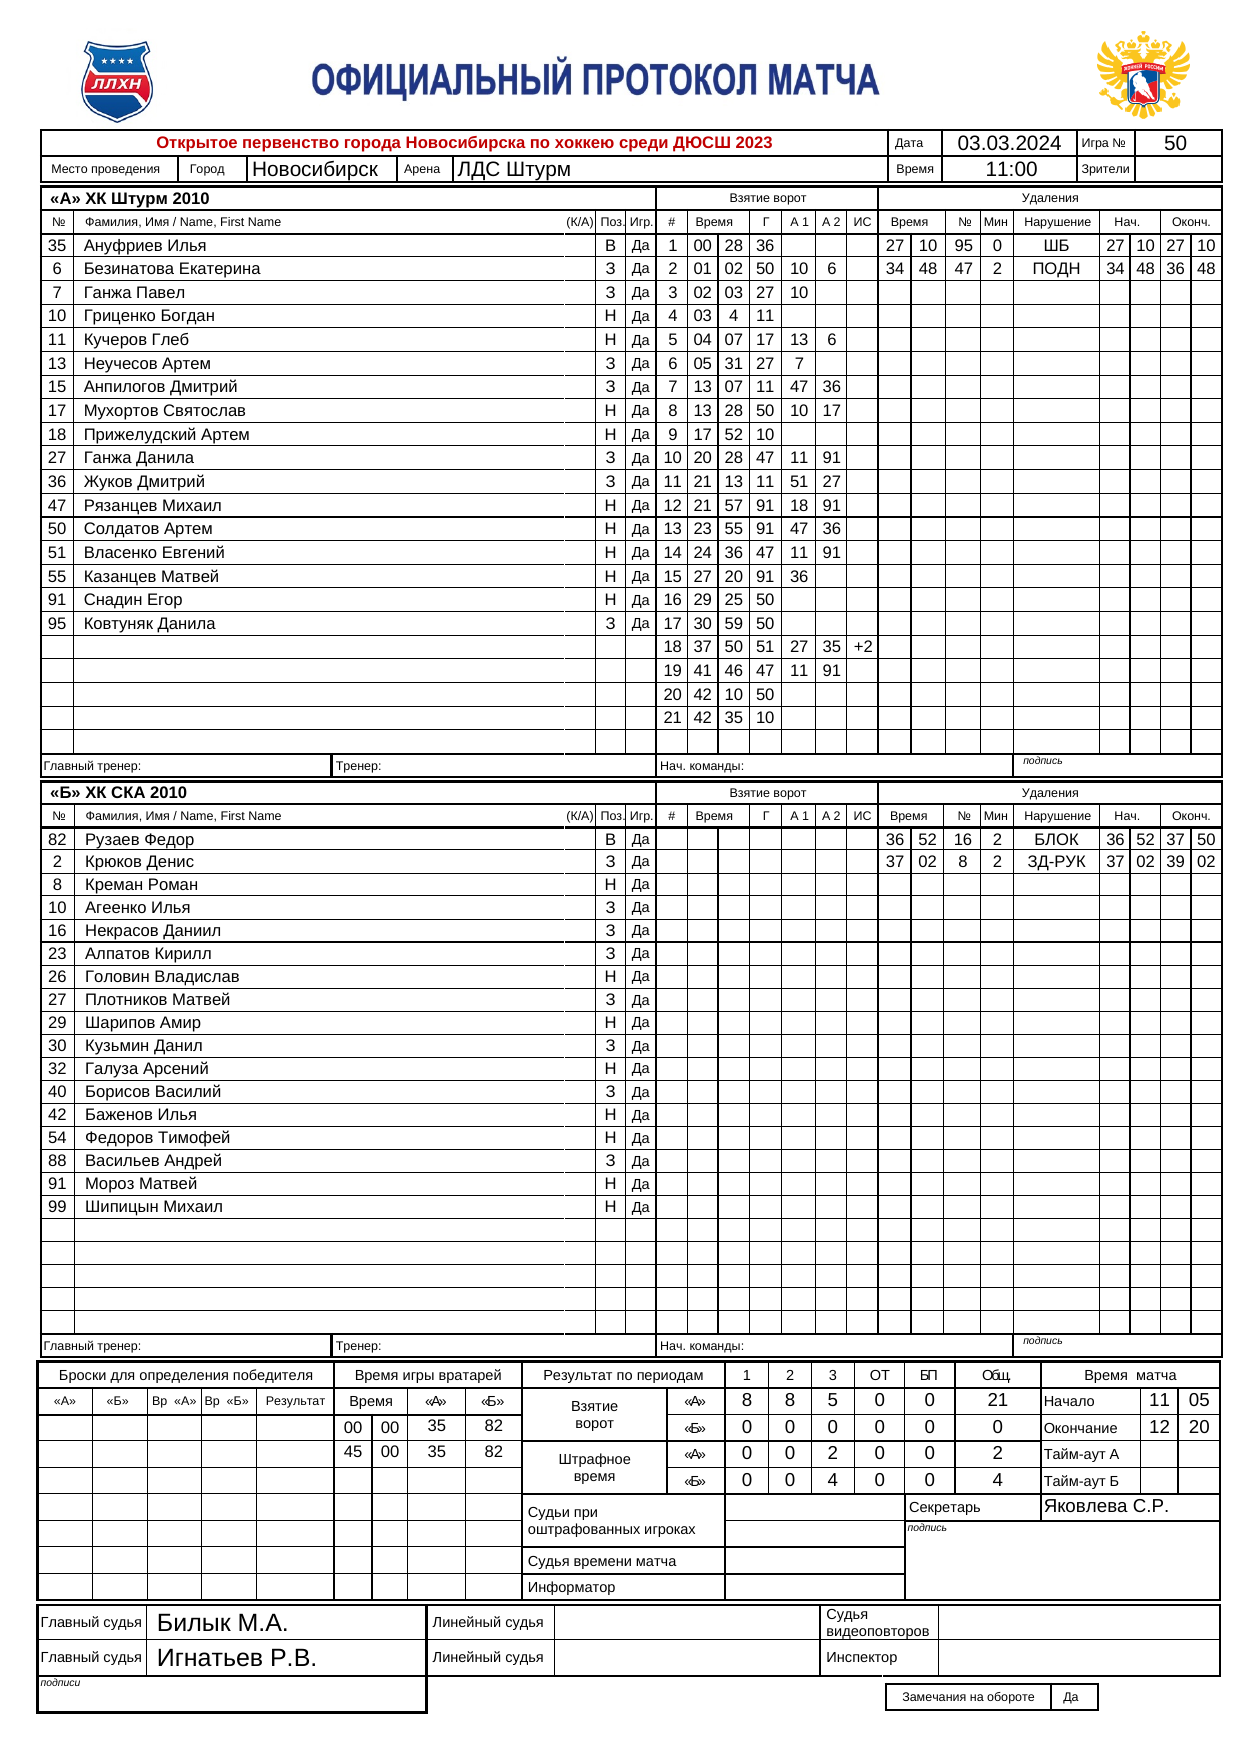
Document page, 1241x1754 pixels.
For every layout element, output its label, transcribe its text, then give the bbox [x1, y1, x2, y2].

table_header 1 [726, 1363, 768, 1387]
table_cell [565, 1219, 595, 1241]
table_cell [688, 1035, 717, 1057]
table_cell В [596, 829, 625, 849]
table_cell [847, 376, 877, 398]
table_cell [1161, 920, 1190, 941]
table_cell [1100, 470, 1129, 493]
table_cell 0 [769, 1442, 811, 1467]
table_cell Рузаев Федор [75, 829, 564, 849]
table_cell [1131, 328, 1160, 351]
table_cell [1192, 470, 1221, 493]
table_cell [565, 1035, 595, 1057]
table_cell Поз. [596, 805, 625, 826]
table_cell [981, 1081, 1013, 1103]
table_cell [1014, 707, 1099, 729]
table_cell [981, 352, 1013, 374]
table_cell [750, 1242, 781, 1264]
table_cell Н [596, 1012, 625, 1033]
table_cell [1192, 707, 1221, 729]
table_cell [944, 1150, 980, 1172]
table_cell [816, 874, 846, 895]
table_cell Креман Роман [75, 874, 564, 895]
table_cell 11 [750, 470, 781, 493]
table_cell [1192, 1311, 1221, 1333]
table_cell 28 [719, 235, 749, 256]
table_cell [626, 1288, 655, 1310]
table_cell Н [596, 328, 625, 351]
table_cell 34 [879, 257, 910, 280]
table_cell [944, 896, 980, 918]
table_cell [335, 1547, 371, 1573]
table_cell [1100, 1081, 1129, 1103]
table_cell [1161, 707, 1190, 729]
table_cell Рязанцев Михаил [74, 494, 564, 516]
table_cell 19 [657, 659, 687, 682]
table_cell [879, 565, 910, 587]
table_cell Н [596, 305, 625, 327]
table_cell [912, 636, 945, 658]
table_cell Вр «А» [148, 1389, 201, 1413]
table_cell 0 [905, 1442, 954, 1467]
table_header Да [1052, 1685, 1097, 1709]
table_cell [782, 943, 815, 964]
table_cell 82 [466, 1441, 521, 1467]
table_cell [39, 1494, 92, 1520]
table_cell [1192, 920, 1221, 941]
table_cell [1100, 1242, 1129, 1264]
table_cell [93, 1441, 147, 1467]
table_cell [782, 1035, 815, 1057]
table_cell [981, 541, 1013, 564]
table_cell [816, 352, 846, 374]
table_cell [847, 1012, 877, 1033]
table_cell 48 [1192, 257, 1221, 280]
table_cell [946, 305, 980, 327]
table_cell 02 [1192, 850, 1221, 872]
table_cell [981, 494, 1013, 516]
table_cell [1131, 730, 1160, 753]
table_cell Судья времени матча [523, 1548, 724, 1573]
table_cell [847, 874, 877, 895]
table_cell [981, 588, 1013, 611]
table_header Замечания на обороте [887, 1685, 1050, 1709]
table_cell [1192, 659, 1221, 682]
table_cell Тайм-аут Б [1042, 1468, 1140, 1493]
table_cell [912, 707, 945, 729]
table_cell 21 [657, 707, 687, 729]
table_cell подпись [906, 1522, 1219, 1599]
table_cell 02 [688, 281, 717, 303]
table_cell 30 [688, 612, 717, 634]
table_cell [688, 1242, 717, 1264]
table_cell 27 [1161, 235, 1190, 256]
table_cell [847, 328, 877, 351]
table_cell [879, 1150, 910, 1172]
table_cell 52 [719, 423, 749, 445]
table_cell [1100, 683, 1129, 706]
table_cell [1131, 612, 1160, 634]
table_cell [1100, 943, 1129, 964]
table_cell 4 [956, 1468, 1040, 1493]
table_cell Н [596, 399, 625, 422]
table_cell [596, 1265, 625, 1287]
table_cell «А» [668, 1389, 724, 1413]
table_cell [816, 1081, 846, 1103]
table_cell [408, 1547, 465, 1573]
table_cell 16 [42, 920, 74, 941]
table_cell Солдатов Артем [74, 518, 564, 540]
table_cell [373, 1494, 407, 1520]
table_cell [1131, 352, 1160, 374]
table_cell 11 [657, 470, 687, 493]
table_cell [1100, 1196, 1129, 1218]
table_cell [657, 1035, 687, 1057]
table_cell Да [626, 1081, 655, 1103]
table_cell [981, 989, 1013, 1011]
table_cell [719, 1012, 749, 1033]
table_cell [42, 683, 73, 706]
table_cell [912, 446, 945, 469]
table_cell [946, 423, 980, 445]
table_cell Безинатова Екатерина [74, 257, 564, 280]
table_cell [912, 376, 945, 398]
table_cell 16 [657, 588, 687, 611]
table_cell 2 [812, 1442, 854, 1467]
table_cell 37 [879, 850, 910, 872]
table_cell БЛОК [1014, 829, 1099, 849]
table_cell 28 [719, 399, 749, 422]
table_cell [847, 470, 877, 493]
table_cell [1131, 399, 1160, 422]
table_cell [688, 1288, 717, 1310]
table_cell [1161, 1012, 1190, 1033]
table_cell [847, 1104, 877, 1126]
table_cell 40 [42, 1081, 74, 1103]
table_cell [946, 707, 980, 729]
table_cell [1192, 328, 1221, 351]
table_cell (К/А) [565, 211, 595, 233]
table_cell [75, 1219, 564, 1241]
table_cell [1131, 1196, 1160, 1218]
table_cell [879, 1081, 910, 1103]
table_cell [981, 1150, 1013, 1172]
table_cell 47 [782, 518, 815, 540]
table_cell [1161, 588, 1190, 611]
table_cell [688, 850, 717, 872]
table_cell [1131, 1104, 1160, 1126]
table_cell [1014, 328, 1099, 351]
table_cell Н [596, 1104, 625, 1126]
table_cell 36 [719, 541, 749, 564]
table_header Удаления [879, 783, 1221, 803]
table_cell [257, 1441, 333, 1467]
table_cell [946, 281, 980, 303]
table_cell 36 [816, 376, 846, 398]
table_header «А» ХК Штурм 2010 [42, 188, 655, 209]
table_cell [816, 943, 846, 964]
table_cell [847, 829, 877, 849]
table_cell Шипицын Михаил [75, 1196, 564, 1218]
table_cell Мороз Матвей [75, 1173, 564, 1195]
table_cell 5 [657, 328, 687, 351]
table_cell [1014, 943, 1099, 964]
table_cell [1192, 1265, 1221, 1287]
table_cell ИС [847, 211, 877, 233]
table_cell [1131, 943, 1160, 964]
table_header Игра № [1078, 131, 1134, 155]
table_cell [1100, 636, 1129, 658]
table_cell [719, 1104, 749, 1126]
table_cell [565, 1012, 595, 1033]
table_cell [750, 874, 781, 895]
table_cell З [596, 896, 625, 918]
table_cell [750, 896, 781, 918]
table_cell [39, 1574, 92, 1599]
table_cell [1014, 896, 1099, 918]
table_cell [782, 1150, 815, 1172]
table_cell Инспектор [821, 1640, 938, 1675]
table_cell 5 [812, 1389, 854, 1413]
table_cell [565, 920, 595, 941]
table_cell Да [626, 352, 655, 374]
table_cell [981, 470, 1013, 493]
table_cell [847, 541, 877, 564]
table_cell [1192, 1104, 1221, 1126]
table_cell [879, 518, 910, 540]
table_cell [1192, 896, 1221, 918]
table_cell 12 [657, 494, 687, 516]
table_cell [1131, 376, 1160, 398]
table_cell [750, 1012, 781, 1033]
table_cell 10 [719, 683, 749, 706]
table_cell [816, 1058, 846, 1079]
table_cell [596, 636, 625, 658]
table_cell [565, 1150, 595, 1172]
table_cell Штрафное время [523, 1442, 666, 1493]
table_cell 91 [816, 446, 846, 469]
table_cell [42, 730, 73, 753]
table_cell [1014, 281, 1099, 303]
table_cell [408, 1494, 465, 1520]
table_cell [1100, 541, 1129, 564]
table_cell [688, 1104, 717, 1126]
table_cell 18 [782, 494, 815, 516]
table_cell [782, 423, 815, 445]
table_cell [847, 966, 877, 987]
table_cell Да [626, 235, 655, 256]
table_cell 50 [750, 612, 781, 634]
table_cell [1161, 518, 1190, 540]
table_cell Билык М.А. [147, 1606, 425, 1639]
table_cell Прижелудский Артем [74, 423, 564, 445]
table_cell [1014, 636, 1099, 658]
table_cell 0 [855, 1389, 904, 1413]
table_cell [565, 399, 595, 422]
table_cell [93, 1547, 147, 1573]
table_cell [42, 1242, 74, 1264]
table_cell А 1 [782, 211, 815, 233]
table_cell Да [626, 1173, 655, 1195]
table_cell [1014, 1219, 1099, 1241]
table_cell [981, 281, 1013, 303]
table_cell [148, 1521, 201, 1546]
table_header БП [905, 1363, 954, 1387]
table_cell [782, 989, 815, 1011]
table_cell [408, 1574, 465, 1599]
table_cell 11 [782, 659, 815, 682]
table_cell [148, 1494, 201, 1520]
table_cell [750, 966, 781, 987]
table_cell [202, 1547, 256, 1573]
table_cell [946, 470, 980, 493]
table_cell [1014, 1150, 1099, 1172]
table_cell [816, 612, 846, 634]
table_cell 13 [719, 470, 749, 493]
table_cell [750, 989, 781, 1011]
table_cell 7 [42, 281, 73, 303]
table_cell Гриценко Богдан [74, 305, 564, 327]
table_cell 42 [42, 1104, 74, 1126]
table_cell [657, 1173, 687, 1195]
table_cell [1192, 989, 1221, 1011]
table_cell А 2 [816, 211, 846, 233]
table_cell [408, 1468, 465, 1493]
table_cell [944, 1219, 980, 1241]
table_cell [1161, 1265, 1190, 1287]
table_cell [946, 494, 980, 516]
table_cell [946, 636, 980, 658]
table_cell Линейный судья [428, 1640, 554, 1675]
table_cell 18 [42, 423, 73, 445]
table_cell [1014, 1012, 1099, 1033]
table_cell [847, 683, 877, 706]
table_cell [93, 1416, 147, 1440]
table_cell 47 [750, 446, 781, 469]
table_cell 0 [855, 1468, 904, 1493]
table_cell [847, 1242, 877, 1264]
table_cell [719, 1219, 749, 1241]
table_cell [1192, 966, 1221, 987]
table_header ОТ [855, 1363, 904, 1387]
table_cell [879, 989, 910, 1011]
table_cell 8 [657, 399, 687, 422]
table_cell [981, 376, 1013, 398]
table_cell [657, 1311, 687, 1333]
table_cell [847, 1219, 877, 1241]
table_cell [816, 1265, 846, 1287]
table_cell 20 [657, 683, 687, 706]
table_header Броски для определения победителя [39, 1363, 333, 1387]
table_cell [847, 494, 877, 516]
table_cell [847, 423, 877, 445]
table_cell Снадин Егор [74, 588, 564, 611]
table_cell [912, 1012, 943, 1033]
table_cell Да [626, 541, 655, 564]
table_cell [879, 1127, 910, 1149]
table_cell [42, 1219, 74, 1241]
table_cell [946, 565, 980, 587]
table_cell Фамилия, Имя / Name, First Name [75, 805, 565, 826]
table_cell [912, 1150, 943, 1172]
table_cell [1161, 1311, 1190, 1333]
table_cell 0 [769, 1415, 811, 1440]
table_cell [981, 683, 1013, 706]
table_cell Главный судья [39, 1640, 146, 1675]
table_cell [565, 1127, 595, 1149]
table_cell 10 [750, 423, 781, 445]
table_cell Н [596, 1127, 625, 1149]
table_cell [1192, 1035, 1221, 1057]
table_cell [565, 446, 595, 469]
table_cell 07 [719, 328, 749, 351]
table_cell [1014, 1081, 1099, 1103]
table_cell [1100, 874, 1129, 895]
table_cell 11 [782, 541, 815, 564]
table_cell [939, 1640, 1219, 1675]
table_cell [726, 1575, 904, 1599]
table_cell 12 [1141, 1415, 1177, 1440]
table_cell [657, 1242, 687, 1264]
table_cell 51 [42, 541, 73, 564]
table_header Взятие ворот [657, 783, 877, 803]
table_cell [1014, 565, 1099, 587]
table_cell Васильев Андрей [75, 1150, 564, 1172]
table_cell [782, 1127, 815, 1149]
table_cell [981, 1311, 1013, 1333]
table_cell [912, 683, 945, 706]
table_cell [946, 376, 980, 398]
table_cell [1131, 1265, 1160, 1287]
table_cell [912, 470, 945, 493]
table_cell [1100, 423, 1129, 445]
table_cell 91 [42, 588, 73, 611]
table_cell [596, 707, 625, 729]
table_cell [782, 850, 815, 872]
table_cell [782, 1288, 815, 1310]
table_cell Да [626, 328, 655, 351]
table_cell 02 [719, 257, 749, 280]
table_cell [1014, 541, 1099, 564]
table_cell 2 [981, 257, 1013, 280]
table_cell [1014, 1058, 1099, 1079]
table_cell [847, 1150, 877, 1172]
table_cell [93, 1494, 147, 1520]
table_cell Анпилогов Дмитрий [74, 376, 564, 398]
table_cell [39, 1547, 92, 1573]
table_cell [782, 1242, 815, 1264]
table_cell [879, 376, 910, 398]
table_cell 0 [905, 1415, 954, 1440]
table_cell [657, 1081, 687, 1103]
table_cell [565, 281, 595, 303]
table_cell [565, 328, 595, 351]
table_cell [750, 1058, 781, 1079]
table_cell [657, 829, 687, 849]
table_cell Н [596, 588, 625, 611]
table_cell 13 [688, 399, 717, 422]
table_cell [335, 1574, 371, 1599]
table_cell [782, 1104, 815, 1126]
table_cell 36 [879, 829, 910, 849]
table_cell [726, 1548, 904, 1573]
table_cell [1131, 1058, 1160, 1079]
table_cell [596, 1311, 625, 1333]
table_cell [335, 1468, 371, 1493]
table_cell Н [596, 423, 625, 445]
table_cell [816, 305, 846, 327]
table_cell [782, 829, 815, 849]
table_cell [688, 1081, 717, 1103]
table_cell [335, 1521, 371, 1546]
table_cell 45 [335, 1441, 371, 1467]
table_cell [1100, 518, 1129, 540]
table_cell Кузьмин Данил [75, 1035, 564, 1057]
table_cell [719, 1242, 749, 1264]
table_cell [596, 730, 625, 753]
table_cell [565, 494, 595, 516]
table_cell 20 [688, 446, 717, 469]
table_cell [879, 1058, 910, 1079]
table_cell [1014, 1242, 1099, 1264]
table_cell «Б» [668, 1415, 724, 1440]
table_cell [1161, 470, 1190, 493]
table_cell [565, 588, 595, 611]
table_cell Да [626, 423, 655, 445]
table_cell [75, 1288, 564, 1310]
table_cell Поз. [596, 211, 625, 233]
table_cell [335, 1494, 371, 1520]
table_cell [1161, 1104, 1190, 1126]
table_cell З [596, 1035, 625, 1057]
table_cell 7 [657, 376, 687, 398]
table_cell 0 [981, 235, 1013, 256]
table_cell [257, 1574, 333, 1599]
table_cell 11 [750, 305, 781, 327]
table_cell [782, 1265, 815, 1287]
table_cell [626, 683, 655, 706]
table_cell 91 [816, 541, 846, 564]
table_cell [816, 1196, 846, 1218]
table_cell 51 [750, 636, 781, 658]
table_cell [719, 730, 749, 753]
table_cell Н [596, 541, 625, 564]
table_cell [1100, 1012, 1129, 1033]
table_cell [879, 1242, 910, 1264]
table_cell [1131, 423, 1160, 445]
table_cell [946, 328, 980, 351]
table_cell Игр. [626, 211, 655, 233]
table_cell Время [889, 157, 941, 181]
table_cell [816, 730, 846, 753]
table_cell [148, 1468, 201, 1493]
table_cell 18 [657, 636, 687, 658]
table_cell [565, 305, 595, 327]
table_cell 17 [688, 423, 717, 445]
table_cell [946, 518, 980, 540]
table_cell 2 [657, 257, 687, 280]
table_cell [1141, 1441, 1177, 1467]
table_cell [912, 352, 945, 374]
table_cell [1161, 1288, 1190, 1310]
table_cell [565, 1173, 595, 1195]
table_cell [688, 1012, 717, 1033]
table_cell 10 [782, 399, 815, 422]
table_cell [1161, 989, 1190, 1011]
table_cell [719, 920, 749, 941]
table_cell [726, 1521, 904, 1546]
table_cell [946, 659, 980, 682]
table_cell [373, 1521, 407, 1546]
table_cell Н [596, 874, 625, 895]
table_header Время игры вратарей [335, 1363, 521, 1387]
table_cell 04 [688, 328, 717, 351]
table_cell 82 [466, 1416, 521, 1440]
table_cell [912, 943, 943, 964]
table_cell [1014, 399, 1099, 422]
table_cell [1014, 1035, 1099, 1057]
table_cell [1014, 966, 1099, 987]
table_cell [879, 612, 910, 634]
table_cell Яковлева С.Р. [1042, 1495, 1219, 1520]
table_cell [202, 1494, 256, 1520]
table_cell [1131, 966, 1160, 987]
table_cell 57 [719, 494, 749, 516]
table_cell 7 [782, 352, 815, 374]
table_cell [912, 1288, 943, 1310]
table_cell [847, 920, 877, 941]
table_cell 10 [42, 896, 74, 918]
table_cell [847, 1196, 877, 1218]
table_cell [883, 1677, 1220, 1681]
table_cell «Б» [668, 1468, 724, 1493]
table_cell [879, 1288, 910, 1310]
table_cell 34 [1100, 257, 1129, 280]
table_cell [1192, 1081, 1221, 1103]
table_cell +2 [847, 636, 877, 658]
table_cell [847, 1265, 877, 1287]
table_cell Да [626, 257, 655, 280]
table_cell № [42, 211, 73, 233]
table_cell [257, 1468, 333, 1493]
table_cell [688, 1173, 717, 1195]
table_cell [1131, 896, 1160, 918]
table_cell [688, 1311, 717, 1333]
table_cell [1100, 328, 1129, 351]
table_cell 11 [1141, 1389, 1177, 1413]
table_cell [782, 966, 815, 987]
table_cell [657, 1104, 687, 1126]
table_cell подписи [39, 1677, 425, 1711]
table_cell 37 [1161, 829, 1190, 849]
table_cell [1100, 896, 1129, 918]
table_cell [565, 1311, 595, 1333]
table_cell [944, 1035, 980, 1057]
table_cell [847, 305, 877, 327]
table_cell [1161, 1219, 1190, 1241]
table_cell [912, 1196, 943, 1218]
table_cell Оконч. [1161, 211, 1221, 233]
table_cell [1100, 1219, 1129, 1241]
table_cell [39, 1441, 92, 1467]
table_cell 0 [769, 1468, 811, 1493]
table_cell [981, 659, 1013, 682]
table_cell 8 [769, 1389, 811, 1413]
table_cell [944, 943, 980, 964]
table_cell [657, 943, 687, 964]
table_cell 26 [42, 966, 74, 987]
table_cell [879, 423, 910, 445]
table_cell [657, 874, 687, 895]
table_cell [750, 1150, 781, 1172]
table_cell [565, 896, 595, 918]
table_cell [912, 565, 945, 587]
table_cell 13 [688, 376, 717, 398]
table_cell 36 [782, 565, 815, 587]
table_cell 28 [719, 446, 749, 469]
table_cell [946, 352, 980, 374]
table_cell 02 [1131, 850, 1160, 872]
table_cell [1161, 659, 1190, 682]
table_cell [565, 943, 595, 964]
table_cell Да [626, 1104, 655, 1126]
table_cell [816, 1012, 846, 1033]
table_cell З [596, 1081, 625, 1103]
table_cell [1014, 352, 1099, 374]
table_cell 52 [1131, 829, 1160, 849]
table_cell [74, 683, 564, 706]
table_cell [981, 636, 1013, 658]
table_cell З [596, 612, 625, 634]
table_cell [1014, 1127, 1099, 1149]
table_cell [981, 328, 1013, 351]
table_cell Н [596, 1058, 625, 1079]
table_cell [981, 896, 1013, 918]
table_cell 91 [750, 494, 781, 516]
table_cell [981, 707, 1013, 729]
table_cell [782, 896, 815, 918]
table_cell [1131, 1173, 1160, 1195]
table_cell [1192, 1196, 1221, 1218]
table_cell [750, 829, 781, 849]
table_cell [719, 850, 749, 872]
table_cell 10 [750, 707, 781, 729]
table_cell [944, 1288, 980, 1310]
table_cell 16 [944, 829, 980, 849]
table_cell [750, 920, 781, 941]
table_cell [373, 1547, 407, 1573]
table_cell 48 [1131, 257, 1160, 280]
table_cell 27 [816, 470, 846, 493]
table_cell 30 [42, 1035, 74, 1057]
table_cell 21 [688, 470, 717, 493]
table_cell «Б» [93, 1389, 147, 1413]
table_cell 03 [719, 281, 749, 303]
table_cell [202, 1521, 256, 1546]
table_cell [565, 1104, 595, 1126]
table_cell 17 [42, 399, 73, 422]
table_cell [565, 1288, 595, 1310]
table_cell [1100, 659, 1129, 682]
table_cell Да [626, 850, 655, 872]
table_cell [816, 235, 846, 256]
table_cell [912, 896, 943, 918]
table_cell [1014, 423, 1099, 445]
table_cell [74, 659, 564, 682]
table_cell [1161, 1150, 1190, 1172]
table_cell [944, 1104, 980, 1126]
table_cell Мухортов Святослав [74, 399, 564, 422]
table_cell 91 [816, 494, 846, 516]
table_cell [981, 920, 1013, 941]
table_cell [565, 659, 595, 682]
table_cell 27 [750, 281, 781, 303]
table_cell 47 [750, 659, 781, 682]
table_cell [1192, 730, 1221, 753]
table_cell [782, 1219, 815, 1241]
table_cell [565, 1196, 595, 1218]
table_cell [1192, 1288, 1221, 1310]
table_cell Да [626, 494, 655, 516]
table_header Открытое первенство города Новосибирска по хоккею среди ДЮСШ 2023 [42, 131, 887, 155]
table_header «Б» ХК СКА 2010 [42, 783, 655, 803]
table_cell Судья видеоповторов [821, 1606, 938, 1639]
table_cell Да [626, 1127, 655, 1149]
table_cell [847, 1058, 877, 1079]
table_cell [719, 966, 749, 987]
table_cell 10 [782, 257, 815, 280]
table_cell [782, 1196, 815, 1218]
table_cell [565, 1242, 595, 1264]
table_cell [202, 1574, 256, 1599]
table_cell [782, 920, 815, 941]
table_cell Да [626, 588, 655, 611]
table_cell 00 [373, 1416, 407, 1440]
table_cell [981, 446, 1013, 469]
table_cell 8 [42, 874, 74, 895]
table_cell [879, 1311, 910, 1333]
table_cell 05 [688, 352, 717, 374]
table_cell «Б » [466, 1389, 521, 1413]
table_cell [1014, 612, 1099, 634]
table_cell # [657, 211, 687, 233]
table_cell [1100, 612, 1129, 634]
table_cell 10 [912, 235, 945, 256]
table_cell [565, 683, 595, 706]
table_cell 82 [42, 829, 74, 849]
table_cell З [596, 281, 625, 303]
table_header 50 [1136, 131, 1221, 155]
table_cell [1131, 920, 1160, 941]
table_cell [1131, 874, 1160, 895]
table_cell [565, 1081, 595, 1103]
table_cell [1100, 305, 1129, 327]
table_cell [816, 850, 846, 872]
table_cell [912, 730, 945, 753]
table_cell Главный тренер: [42, 755, 330, 776]
table_cell 6 [816, 257, 846, 280]
table_cell [939, 1606, 1219, 1639]
table_cell [1131, 494, 1160, 516]
table_cell 27 [1100, 235, 1129, 256]
table_cell [657, 920, 687, 941]
table_cell [750, 1265, 781, 1287]
table_cell 2 [981, 850, 1013, 872]
table_cell Г [750, 211, 781, 233]
table_cell Арена [398, 157, 452, 181]
table_cell [657, 1219, 687, 1241]
table_cell 95 [42, 612, 73, 634]
table_cell 50 [1192, 829, 1221, 849]
table_cell [981, 1104, 1013, 1126]
table_cell [1131, 1035, 1160, 1057]
table_cell [1014, 588, 1099, 611]
table_cell 35 [408, 1441, 465, 1467]
table_cell [719, 1311, 749, 1333]
table_cell Время [879, 805, 943, 826]
table_cell [555, 1640, 819, 1675]
table_cell [257, 1521, 333, 1546]
table_header Общ. [956, 1363, 1040, 1387]
table_cell [657, 1150, 687, 1172]
table_cell [657, 850, 687, 872]
table_cell [879, 874, 910, 895]
table_cell [944, 1242, 980, 1264]
table_cell [1161, 966, 1190, 987]
table_cell [75, 1242, 564, 1264]
table_cell 13 [782, 328, 815, 351]
table_cell [879, 281, 910, 303]
table_cell Результат [257, 1389, 333, 1413]
table_cell Время [688, 805, 749, 826]
table_cell [847, 1081, 877, 1103]
table_cell [688, 730, 717, 753]
table_cell «А» [408, 1389, 465, 1413]
table_header Время матча [1042, 1363, 1219, 1387]
table_cell [1100, 1150, 1129, 1172]
table_cell Да [626, 896, 655, 918]
table_cell [657, 1288, 687, 1310]
table_cell 31 [719, 352, 749, 374]
table_cell [1100, 376, 1129, 398]
table_cell [912, 423, 945, 445]
table_cell Нач. команды: [657, 1335, 1012, 1356]
table_cell [847, 518, 877, 540]
table_cell [565, 1058, 595, 1079]
table_cell [1192, 1012, 1221, 1033]
table_cell [1161, 1081, 1190, 1103]
table_cell Новосибирск [248, 157, 396, 181]
table_cell [1161, 423, 1190, 445]
table_cell 10 [1192, 235, 1221, 256]
table_cell [93, 1521, 147, 1546]
table_cell [750, 1035, 781, 1057]
table_cell [565, 518, 595, 540]
table_cell 8 [726, 1389, 768, 1413]
table_cell [565, 1265, 595, 1287]
table_cell [719, 1288, 749, 1310]
table_cell [1192, 541, 1221, 564]
table_cell [879, 588, 910, 611]
table_cell [1161, 612, 1190, 634]
table_cell [1100, 1265, 1129, 1287]
table_cell [1014, 1288, 1099, 1310]
table_cell [202, 1416, 256, 1440]
table_cell [1192, 352, 1221, 374]
table_cell [42, 1311, 74, 1333]
table_cell [981, 966, 1013, 987]
table_cell 00 [373, 1441, 407, 1467]
table_cell [944, 1127, 980, 1149]
table_cell Н [596, 494, 625, 516]
table_cell [657, 1058, 687, 1079]
table_cell [847, 943, 877, 964]
table_cell Нач. [1100, 211, 1160, 233]
table_cell [1192, 588, 1221, 611]
table_cell Да [626, 518, 655, 540]
table_cell [1131, 565, 1160, 587]
table_cell [1100, 920, 1129, 941]
table_cell (К/А) [565, 805, 595, 826]
table_cell Взятие ворот [523, 1389, 666, 1440]
table_cell [1131, 588, 1160, 611]
table_cell Ганжа Данила [74, 446, 564, 469]
table_cell [148, 1574, 201, 1599]
table_cell [912, 328, 945, 351]
table_cell 21 [956, 1389, 1040, 1413]
table_cell 8 [944, 850, 980, 872]
table_cell [1161, 376, 1190, 398]
table_cell Тайм-аут А [1042, 1441, 1140, 1467]
table_cell [944, 1012, 980, 1033]
table_cell [981, 565, 1013, 587]
table_cell [1161, 874, 1190, 895]
table_header 2 [769, 1363, 811, 1387]
table_cell [626, 1219, 655, 1241]
table_cell [1131, 989, 1160, 1011]
table_cell 0 [905, 1389, 954, 1413]
table_cell [1192, 874, 1221, 895]
table_cell 51 [782, 470, 815, 493]
table_cell [1100, 730, 1129, 753]
table_cell подпись [1014, 1335, 1221, 1356]
table_cell [39, 1521, 92, 1546]
table_cell [657, 1012, 687, 1033]
table_cell 35 [719, 707, 749, 729]
table_cell [912, 588, 945, 611]
table_cell Галуза Арсений [75, 1058, 564, 1079]
table_cell 21 [688, 494, 717, 516]
table_cell 9 [657, 423, 687, 445]
table_cell [466, 1574, 521, 1599]
table_cell З [596, 943, 625, 964]
table_cell [847, 1173, 877, 1195]
table_cell Да [626, 612, 655, 634]
table_cell [688, 1265, 717, 1287]
table_cell 2 [956, 1442, 1040, 1467]
table_cell 29 [42, 1012, 74, 1033]
table_cell [688, 1196, 717, 1218]
table_cell Да [626, 989, 655, 1011]
table_cell 47 [946, 257, 980, 280]
table_cell [148, 1441, 201, 1467]
table_cell [1014, 494, 1099, 516]
table_cell [816, 1242, 846, 1264]
table_cell Да [626, 1012, 655, 1033]
table_cell [1161, 896, 1190, 918]
table_cell [1100, 1311, 1129, 1333]
table_cell [750, 1288, 781, 1310]
table_cell Окончание [1042, 1415, 1140, 1440]
table_cell [912, 1081, 943, 1103]
table_header 3 [812, 1363, 854, 1387]
table_cell Неучесов Артем [74, 352, 564, 374]
table_cell [1131, 541, 1160, 564]
table_cell [981, 1173, 1013, 1195]
table_cell [912, 494, 945, 516]
table_cell 27 [42, 446, 73, 469]
table_cell [944, 1173, 980, 1195]
table_cell [657, 1127, 687, 1149]
table_cell 0 [726, 1468, 768, 1493]
table_cell [782, 305, 815, 327]
table_cell [879, 1196, 910, 1218]
table_cell [946, 730, 980, 753]
table_cell Агеенко Илья [75, 896, 564, 918]
table_cell [1131, 683, 1160, 706]
table_cell Головин Владислав [75, 966, 564, 987]
table_cell [1131, 305, 1160, 327]
table_cell А 1 [782, 805, 815, 826]
table_cell [816, 966, 846, 987]
table_cell [688, 1219, 717, 1241]
table_cell [565, 850, 595, 872]
table_cell [1014, 730, 1099, 753]
table_cell 23 [42, 943, 74, 964]
table_cell [75, 1311, 564, 1333]
table_cell З [596, 257, 625, 280]
table_cell [879, 896, 910, 918]
table_cell [466, 1521, 521, 1546]
table_cell [565, 541, 595, 564]
table_header Взятие ворот [657, 188, 877, 209]
table_cell [466, 1494, 521, 1520]
table_cell Мин [981, 211, 1013, 233]
table_cell З [596, 470, 625, 493]
table_cell Начало [1042, 1389, 1140, 1413]
table_cell [565, 829, 595, 849]
table_cell 25 [719, 588, 749, 611]
table_cell [912, 612, 945, 634]
table_cell Казанцев Матвей [74, 565, 564, 587]
table_cell [912, 659, 945, 682]
table_cell [1161, 494, 1190, 516]
table_cell [879, 446, 910, 469]
table_cell [657, 1196, 687, 1218]
table_cell [912, 1311, 943, 1333]
table_cell 46 [719, 659, 749, 682]
table_cell [879, 1173, 910, 1195]
table_cell [944, 1058, 980, 1079]
table_cell 42 [688, 707, 717, 729]
table_cell Судьи при оштрафованных игроках [523, 1495, 724, 1546]
table_cell [688, 829, 717, 849]
table_cell [981, 1058, 1013, 1079]
table_cell 54 [42, 1127, 74, 1149]
table_cell [981, 1127, 1013, 1149]
table_cell [1161, 352, 1190, 374]
table_cell 10 [1131, 235, 1160, 256]
table_cell Некрасов Даниил [75, 920, 564, 941]
table_cell [816, 565, 846, 587]
table_cell 50 [750, 683, 781, 706]
table_cell [257, 1416, 333, 1440]
table_cell Главный тренер: [42, 1335, 330, 1356]
table_cell 36 [1161, 257, 1190, 280]
table_cell [373, 1574, 407, 1599]
table_cell Баженов Илья [75, 1104, 564, 1126]
table_cell [565, 470, 595, 493]
table_cell [1141, 1468, 1177, 1493]
table_cell [1014, 1265, 1099, 1287]
table_cell Время [335, 1389, 407, 1413]
table_cell [1161, 636, 1190, 658]
table_cell [782, 707, 815, 729]
table_cell [879, 966, 910, 987]
table_cell Н [596, 565, 625, 587]
table_cell [847, 730, 877, 753]
table_cell [1192, 281, 1221, 303]
table_cell Да [626, 1058, 655, 1079]
table_cell [944, 966, 980, 987]
table_cell 37 [688, 636, 717, 658]
table_cell 47 [782, 376, 815, 398]
table_cell [879, 943, 910, 964]
table_cell [912, 1058, 943, 1079]
table_cell [1131, 1127, 1160, 1149]
table_cell [1161, 1058, 1190, 1079]
table_cell [42, 1288, 74, 1310]
table_cell [1161, 1035, 1190, 1057]
table_cell [565, 352, 595, 374]
table_cell [428, 1677, 882, 1711]
table_cell [912, 541, 945, 564]
table_cell [688, 1058, 717, 1079]
table_cell [946, 588, 980, 611]
table_cell [1192, 1150, 1221, 1172]
table_cell [1161, 1242, 1190, 1264]
table_cell [946, 446, 980, 469]
table_cell [847, 659, 877, 682]
table_cell 59 [719, 612, 749, 634]
table_cell Фамилия, Имя / Name, First Name [74, 211, 565, 233]
table_cell 17 [750, 328, 781, 351]
table_cell [847, 1288, 877, 1310]
table_cell З [596, 989, 625, 1011]
table_cell 50 [719, 636, 749, 658]
table_cell Мин [981, 805, 1013, 826]
table_cell 99 [42, 1196, 74, 1218]
table_cell [1014, 1196, 1099, 1218]
table_cell [847, 1035, 877, 1057]
table_cell [39, 1468, 92, 1493]
table_cell [944, 1081, 980, 1103]
table_cell [816, 896, 846, 918]
table_cell [1131, 1311, 1160, 1333]
table_cell 05 [1179, 1389, 1219, 1413]
table_cell [782, 730, 815, 753]
table_cell [879, 494, 910, 516]
table_cell [1161, 1196, 1190, 1218]
table_cell [981, 943, 1013, 964]
table_cell Да [626, 376, 655, 398]
table_cell [719, 1196, 749, 1218]
table_cell 27 [782, 636, 815, 658]
table_cell [1161, 305, 1190, 327]
table_cell [879, 636, 910, 658]
table_cell Город [179, 157, 246, 181]
table_cell [726, 1495, 904, 1520]
table_cell Нарушение [1014, 211, 1099, 233]
table_cell [719, 896, 749, 918]
table_cell Тренер: [333, 755, 655, 776]
picture [5, 28, 1197, 129]
table_cell [719, 1127, 749, 1149]
table_cell [688, 966, 717, 987]
table_cell Жуков Дмитрий [74, 470, 564, 493]
table_cell Да [626, 446, 655, 469]
table_cell 50 [42, 518, 73, 540]
table_cell 37 [1100, 850, 1129, 872]
table_cell Да [626, 1196, 655, 1218]
table_cell [750, 730, 781, 753]
table_cell 39 [1161, 850, 1190, 872]
table_cell 13 [42, 352, 73, 374]
table_cell ШБ [1014, 235, 1099, 256]
table_cell 17 [816, 399, 846, 422]
table_header Дата [889, 131, 941, 155]
table_cell [93, 1468, 147, 1493]
table_cell Кучеров Глеб [74, 328, 564, 351]
table_cell [719, 829, 749, 849]
table_cell [1192, 446, 1221, 469]
table_cell [719, 1265, 749, 1287]
table_cell [879, 1035, 910, 1057]
table_cell [750, 1081, 781, 1103]
table_cell [981, 399, 1013, 422]
table_cell [688, 920, 717, 941]
table_cell [944, 989, 980, 1011]
table_cell [657, 966, 687, 987]
table_cell [1100, 399, 1129, 422]
table_cell [1131, 659, 1160, 682]
table_cell Тренер: [333, 1335, 655, 1356]
table_cell ПОДН [1014, 257, 1099, 280]
table_cell [981, 305, 1013, 327]
table_cell 55 [719, 518, 749, 540]
table_cell [1131, 281, 1160, 303]
table_cell Да [626, 399, 655, 422]
table_cell [1100, 565, 1129, 587]
table_cell [750, 1173, 781, 1195]
table_cell [782, 683, 815, 706]
table_cell [202, 1468, 256, 1493]
table_cell [782, 1058, 815, 1079]
table_cell 36 [1100, 829, 1129, 849]
table_cell [555, 1606, 819, 1639]
table_cell [1131, 636, 1160, 658]
table_cell [74, 707, 564, 729]
table_cell Главный судья [39, 1606, 146, 1639]
table_cell [750, 1311, 781, 1333]
table_cell З [596, 352, 625, 374]
table_cell [1014, 376, 1099, 398]
table_cell Ануфриев Илья [74, 235, 564, 256]
table_cell [816, 588, 846, 611]
table_cell [912, 305, 945, 327]
table_cell [688, 1127, 717, 1149]
table_cell 15 [657, 565, 687, 587]
table_cell [1100, 1173, 1129, 1195]
table_cell Плотников Матвей [75, 989, 564, 1011]
table_cell [782, 235, 815, 256]
table_cell [912, 518, 945, 540]
table_cell Да [626, 470, 655, 493]
table_cell [466, 1547, 521, 1573]
table_cell [944, 1311, 980, 1333]
table_cell [202, 1441, 256, 1467]
table_cell 41 [688, 659, 717, 682]
table_cell [1192, 1058, 1221, 1079]
table_cell [816, 989, 846, 1011]
table_cell [565, 376, 595, 398]
table_cell [1192, 1219, 1221, 1241]
table_cell [782, 874, 815, 895]
table_cell [565, 730, 595, 753]
table_cell 47 [42, 494, 73, 516]
table_cell [879, 1265, 910, 1287]
table_cell [879, 541, 910, 564]
table_cell № [946, 211, 980, 233]
table_cell Да [626, 943, 655, 964]
table_cell [1131, 1288, 1160, 1310]
table_cell [847, 565, 877, 587]
table_cell [816, 1219, 846, 1241]
table_cell [1192, 376, 1221, 398]
table_cell [1100, 1058, 1129, 1079]
table_cell [879, 920, 910, 941]
table_cell [148, 1547, 201, 1573]
table_cell [1161, 399, 1190, 422]
table_cell [565, 257, 595, 280]
table_cell 36 [816, 518, 846, 540]
table_cell Игнатьев Р.В. [147, 1640, 425, 1675]
table_cell Борисов Василий [75, 1081, 564, 1103]
table_cell [373, 1468, 407, 1493]
table_cell [847, 235, 877, 256]
table_cell 27 [688, 565, 717, 587]
table_cell [750, 850, 781, 872]
table_header Удаления [879, 188, 1221, 209]
table_cell [1161, 565, 1190, 587]
table_cell 0 [726, 1415, 768, 1440]
table_cell [1192, 565, 1221, 587]
table_cell 07 [719, 376, 749, 398]
table_cell [1100, 1035, 1129, 1057]
table_cell [847, 707, 877, 729]
table_cell [1192, 683, 1221, 706]
table_cell З [596, 1150, 625, 1172]
table_cell З [596, 376, 625, 398]
table_cell [912, 1219, 943, 1241]
table_cell [1100, 446, 1129, 469]
table_cell [1192, 494, 1221, 516]
table_cell [565, 966, 595, 987]
table_cell [1100, 1127, 1129, 1149]
table_cell [42, 707, 73, 729]
table_cell [1131, 1242, 1160, 1264]
table_cell [1192, 1242, 1221, 1264]
table_cell [1100, 281, 1129, 303]
table_cell [1131, 470, 1160, 493]
table_cell [93, 1574, 147, 1599]
table_cell 15 [42, 376, 73, 398]
table_cell 50 [750, 588, 781, 611]
table_cell 0 [726, 1442, 768, 1467]
table_cell [816, 1035, 846, 1057]
table_cell Н [596, 1173, 625, 1195]
table_cell [565, 565, 595, 587]
table_cell 10 [782, 281, 815, 303]
table_cell [596, 683, 625, 706]
table_cell [879, 683, 910, 706]
table_cell 24 [688, 541, 717, 564]
table_cell [1192, 1173, 1221, 1195]
table_cell [1161, 281, 1190, 303]
table_cell [847, 1127, 877, 1149]
table_cell [879, 707, 910, 729]
table_cell [750, 1219, 781, 1241]
table_cell Да [626, 1035, 655, 1057]
table_cell [816, 1173, 846, 1195]
table_cell Да [626, 920, 655, 941]
table_cell 3 [657, 281, 687, 303]
table_cell [596, 1242, 625, 1264]
table_cell «А» [39, 1389, 92, 1413]
table_cell Да [626, 829, 655, 849]
table_cell [1014, 874, 1099, 895]
table_cell 14 [657, 541, 687, 564]
table_cell 0 [855, 1415, 904, 1440]
table_cell [1100, 707, 1129, 729]
table_cell [816, 1311, 846, 1333]
table_cell [782, 1311, 815, 1333]
table_cell [816, 683, 846, 706]
table_cell ЗД-РУК [1014, 850, 1099, 872]
table_cell [750, 943, 781, 964]
table_cell [816, 707, 846, 729]
table_cell [1014, 989, 1099, 1011]
table_cell 11 [750, 376, 781, 398]
table_cell [1161, 943, 1190, 964]
table_cell 91 [816, 659, 846, 682]
table_cell 2 [42, 850, 74, 872]
table_cell [466, 1468, 521, 1493]
table_cell Да [626, 305, 655, 327]
table_cell [879, 730, 910, 753]
table_cell [42, 659, 73, 682]
table_cell № [42, 805, 74, 826]
table_cell [1014, 920, 1099, 941]
table_cell Информатор [523, 1575, 724, 1599]
table_cell [1131, 518, 1160, 540]
table_cell [816, 1150, 846, 1172]
table_cell Время [688, 211, 749, 233]
table_cell Федоров Тимофей [75, 1127, 564, 1149]
table_cell Нарушение [1014, 805, 1099, 826]
table_cell [657, 989, 687, 1011]
table_cell 6 [816, 328, 846, 351]
table_cell [981, 518, 1013, 540]
table_cell [1131, 1219, 1160, 1241]
table_cell Да [626, 281, 655, 303]
table_cell [847, 281, 877, 303]
table_cell [719, 1150, 749, 1172]
table_cell [879, 659, 910, 682]
table_cell [1014, 470, 1099, 493]
table_cell [1161, 446, 1190, 469]
table_cell [1131, 1081, 1160, 1103]
table_cell [879, 328, 910, 351]
table_cell [1161, 541, 1190, 564]
table_cell [1100, 494, 1129, 516]
table_cell [1179, 1441, 1219, 1467]
table_cell [42, 636, 73, 658]
table_cell [1100, 1104, 1129, 1126]
table_cell [1131, 1012, 1160, 1033]
table_cell [879, 399, 910, 422]
table_cell [1100, 1288, 1129, 1310]
table_cell 52 [912, 829, 943, 849]
table_cell [1014, 446, 1099, 469]
table_cell 11:00 [943, 157, 1076, 181]
table_cell [1161, 328, 1190, 351]
table_cell [1100, 966, 1129, 987]
table_cell 55 [42, 565, 73, 587]
table_cell [1100, 588, 1129, 611]
table_cell [879, 470, 910, 493]
table_cell [1179, 1468, 1219, 1493]
table_cell [946, 683, 980, 706]
table_cell 27 [750, 352, 781, 374]
table_cell З [596, 446, 625, 469]
table_cell [565, 874, 595, 895]
table_cell [408, 1521, 465, 1546]
table_cell 4 [719, 305, 749, 327]
table_cell [1014, 659, 1099, 682]
table_cell Да [626, 874, 655, 895]
table_cell [816, 829, 846, 849]
table_cell [879, 1104, 910, 1126]
table_cell 23 [688, 518, 717, 540]
table_cell [626, 1311, 655, 1333]
table_cell 10 [42, 305, 73, 327]
table_cell 03 [688, 305, 717, 327]
table_cell Секретарь [906, 1495, 1040, 1520]
table_cell Ковтуняк Данила [74, 612, 564, 634]
table_cell [1161, 1127, 1190, 1149]
table_cell [782, 588, 815, 611]
table_cell 91 [750, 565, 781, 587]
table_cell [657, 896, 687, 918]
table_cell 48 [912, 257, 945, 280]
table_cell [257, 1547, 333, 1573]
table_cell ИС [847, 805, 877, 826]
table_cell [39, 1416, 92, 1440]
table_cell [946, 612, 980, 634]
table_cell [912, 1242, 943, 1264]
table_cell [847, 612, 877, 634]
table_cell [596, 659, 625, 682]
table_cell [912, 989, 943, 1011]
table_cell [847, 896, 877, 918]
table_cell [782, 1012, 815, 1033]
table_cell [847, 352, 877, 374]
table_cell [148, 1416, 201, 1440]
table_cell 17 [657, 612, 687, 634]
table_cell [42, 1265, 74, 1287]
table_cell 95 [946, 235, 980, 256]
table_cell [657, 730, 687, 753]
table_cell 10 [657, 446, 687, 469]
table_cell Да [626, 1150, 655, 1172]
table_cell [719, 1173, 749, 1195]
table_cell [688, 989, 717, 1011]
table_cell [1192, 636, 1221, 658]
table_cell Н [596, 966, 625, 987]
table_cell [626, 1242, 655, 1264]
table_cell [944, 874, 980, 895]
table_cell [657, 1265, 687, 1287]
table_cell Да [626, 966, 655, 987]
table_cell [596, 1288, 625, 1310]
table_cell [981, 1242, 1013, 1264]
table_cell [1136, 157, 1221, 181]
table_cell [944, 920, 980, 941]
table_cell [257, 1494, 333, 1520]
table_cell [565, 423, 595, 445]
table_cell [750, 1104, 781, 1126]
table_cell [596, 1219, 625, 1241]
table_cell [912, 920, 943, 941]
table_cell 02 [912, 850, 943, 872]
table_cell [816, 423, 846, 445]
table_cell [816, 920, 846, 941]
table_cell [1161, 730, 1190, 753]
table_cell [879, 305, 910, 327]
table_cell [565, 707, 595, 729]
table_cell [719, 1058, 749, 1079]
table_cell 01 [688, 257, 717, 280]
table_cell 27 [42, 989, 74, 1011]
table_cell [816, 281, 846, 303]
table_cell 20 [719, 565, 749, 587]
table_cell [1192, 305, 1221, 327]
table_cell [816, 1104, 846, 1126]
table_cell Да [626, 565, 655, 587]
table_cell [750, 1127, 781, 1149]
table_cell [981, 874, 1013, 895]
table_cell Зрители [1078, 157, 1134, 181]
table_cell [981, 1035, 1013, 1057]
table_header 03.03.2024 [943, 131, 1076, 155]
table_cell 2 [981, 829, 1013, 849]
table_cell В [596, 235, 625, 256]
table_cell 0 [812, 1415, 854, 1440]
table_cell [626, 659, 655, 682]
table_cell Н [596, 1196, 625, 1218]
table_cell [1014, 305, 1099, 327]
table_cell Игр. [626, 805, 655, 826]
table_cell [912, 1127, 943, 1149]
table_cell [1192, 943, 1221, 964]
table_cell 6 [657, 352, 687, 374]
table_cell [912, 1173, 943, 1195]
table_cell [816, 1127, 846, 1149]
table_cell 91 [750, 518, 781, 540]
table_cell [847, 989, 877, 1011]
table_cell Шарипов Амир [75, 1012, 564, 1033]
table_cell Линейный судья [428, 1606, 554, 1639]
table_cell [626, 636, 655, 658]
table_cell 0 [905, 1468, 954, 1493]
table_cell [719, 1081, 749, 1103]
table_cell [847, 588, 877, 611]
table_cell [981, 423, 1013, 445]
table_cell [1014, 518, 1099, 540]
table_cell 00 [335, 1416, 371, 1440]
table_cell 32 [42, 1058, 74, 1079]
table_cell [565, 612, 595, 634]
table_cell [750, 1196, 781, 1218]
table_cell 0 [956, 1415, 1040, 1440]
table_cell 1 [657, 235, 687, 256]
table_cell 50 [750, 399, 781, 422]
table_cell [912, 966, 943, 987]
table_cell [1161, 1173, 1190, 1195]
table_cell 35 [408, 1416, 465, 1440]
table_cell [74, 730, 564, 753]
table_cell [782, 1081, 815, 1103]
table_cell 11 [42, 328, 73, 351]
table_cell [75, 1265, 564, 1287]
table_cell [816, 1288, 846, 1310]
table_cell [912, 1104, 943, 1126]
table_cell [565, 235, 595, 256]
table_cell [944, 1265, 980, 1287]
table_cell [782, 612, 815, 634]
table_cell [946, 399, 980, 422]
table_cell [782, 1173, 815, 1195]
table_cell 91 [42, 1173, 74, 1195]
table_cell 0 [855, 1442, 904, 1467]
table_header Результат по периодам [523, 1363, 724, 1387]
table_cell [912, 399, 945, 422]
table_cell [1192, 423, 1221, 445]
table_cell [626, 707, 655, 729]
table_cell Нач. команды: [657, 755, 1012, 776]
table_cell [1014, 683, 1099, 706]
table_cell А 2 [816, 805, 846, 826]
table_cell [847, 1311, 877, 1333]
table_cell Оконч. [1161, 805, 1221, 826]
table_cell [719, 989, 749, 1011]
table_cell [565, 989, 595, 1011]
table_cell [1099, 1682, 1220, 1711]
table_cell 20 [1179, 1415, 1219, 1440]
table_cell [1014, 1311, 1099, 1333]
table_cell [74, 636, 564, 658]
table_cell [981, 1288, 1013, 1310]
table_cell № [944, 805, 980, 826]
table_cell [981, 1265, 1013, 1287]
table_cell [946, 541, 980, 564]
table_cell 13 [657, 518, 687, 540]
table_cell 11 [782, 446, 815, 469]
table_cell 36 [750, 235, 781, 256]
table_cell [1014, 1104, 1099, 1126]
table_cell [688, 874, 717, 895]
table_cell Алпатов Кирилл [75, 943, 564, 964]
table_cell 29 [688, 588, 717, 611]
table_cell [879, 1012, 910, 1033]
table_cell [847, 257, 877, 280]
table_cell [847, 399, 877, 422]
table_cell 36 [42, 470, 73, 493]
table_cell 4 [657, 305, 687, 327]
table_cell [565, 636, 595, 658]
table_cell 27 [879, 235, 910, 256]
table_cell [1131, 1150, 1160, 1172]
table_cell [847, 850, 877, 872]
table_cell [688, 943, 717, 964]
table_cell [1131, 707, 1160, 729]
table_cell [1161, 683, 1190, 706]
table_cell [1192, 612, 1221, 634]
table_cell [1014, 1173, 1099, 1195]
table_cell Нач. [1100, 805, 1160, 826]
table_cell [981, 730, 1013, 753]
table_cell # [657, 805, 687, 826]
table_cell [1131, 446, 1160, 469]
table_cell [981, 612, 1013, 634]
table_cell [879, 352, 910, 374]
table_cell 50 [750, 257, 781, 280]
table_cell [1100, 989, 1129, 1011]
table_cell [1192, 518, 1221, 540]
table_cell 6 [42, 257, 73, 280]
table_cell З [596, 920, 625, 941]
table_cell [981, 1219, 1013, 1241]
table_cell Власенко Евгений [74, 541, 564, 564]
table_cell Н [596, 518, 625, 540]
table_cell «А» [668, 1442, 724, 1467]
table_cell Крюков Денис [75, 850, 564, 872]
table_cell 88 [42, 1150, 74, 1172]
table_cell [944, 1196, 980, 1218]
table_cell [912, 281, 945, 303]
table_cell [879, 1219, 910, 1241]
table_cell [981, 1196, 1013, 1218]
table_cell [981, 1012, 1013, 1033]
table_cell 35 [42, 235, 73, 256]
table_cell [912, 1265, 943, 1287]
table_cell Вр «Б» [202, 1389, 256, 1413]
table_cell [912, 1035, 943, 1057]
table_cell ЛДС Штурм [454, 157, 887, 181]
table_cell [688, 1150, 717, 1172]
table_cell [626, 730, 655, 753]
table_cell З [596, 850, 625, 872]
table_cell Время [879, 211, 945, 233]
table_cell Место проведения [42, 157, 177, 181]
table_cell подпись [1014, 755, 1221, 776]
table_cell [626, 1265, 655, 1287]
table_cell [719, 874, 749, 895]
table_cell Ганжа Павел [74, 281, 564, 303]
table_cell Г [750, 805, 781, 826]
table_cell [719, 943, 749, 964]
table_cell 4 [812, 1468, 854, 1493]
table_cell [912, 874, 943, 895]
table_cell 00 [688, 235, 717, 256]
table_cell 47 [750, 541, 781, 564]
table_cell [1192, 399, 1221, 422]
table_cell [719, 1035, 749, 1057]
table_cell [1192, 1127, 1221, 1149]
table_cell 35 [816, 636, 846, 658]
table_cell [847, 446, 877, 469]
table_cell [688, 896, 717, 918]
table_cell 42 [688, 683, 717, 706]
table_cell [1100, 352, 1129, 374]
